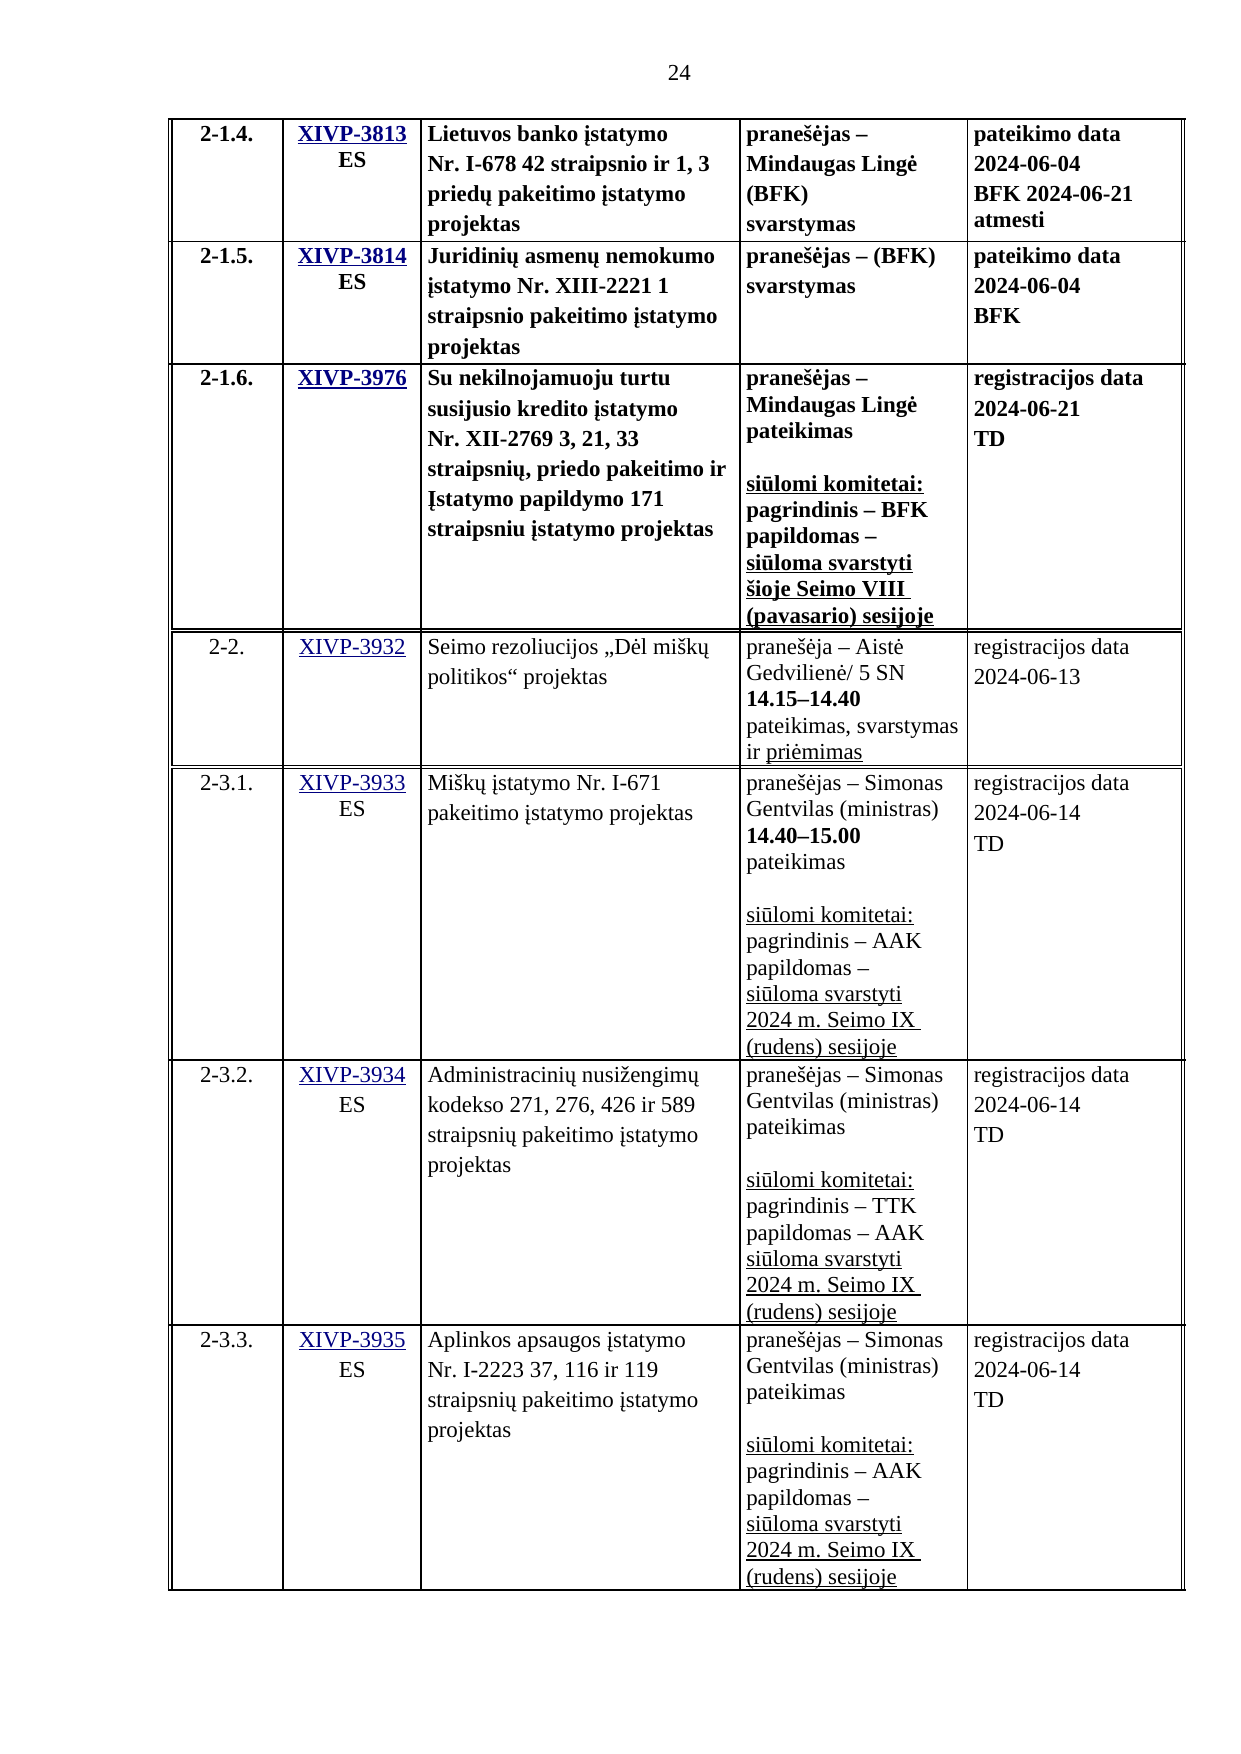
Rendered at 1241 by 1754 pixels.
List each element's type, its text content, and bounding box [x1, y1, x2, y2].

table_cell pranešėjas – Simonas Gentvilas (ministras) pateikimas siūlomi komitetai: pagrindinis – TTK papildomas – AAK siūloma svarstyti 2024 m. Seimo IX (rudens) sesijoje [741, 1061, 967, 1324]
table_cell XIVP-3932 [284, 633, 420, 764]
table_cell pranešėjas – Simonas Gentvilas (ministras) 14.40–15.00 pateikimas siūlomi komitetai: pagrindinis – AAK papildomas – siūloma svarstyti 2024 m. Seimo IX (rudens) sesijoje [741, 769, 967, 1059]
table_cell 2-2. [173, 633, 282, 764]
table_cell [1188, 1059, 1240, 1324]
table_cell pranešėja – Aistė Gedvilienė/ 5 SN 14.15–14.40 pateikimas, svarstymas ir priėmimas [741, 633, 967, 764]
table_cell Juridinių asmenų nemokumo įstatymo Nr. XIII-2221 1 straipsnio pakeitimo įstatymo projektas [422, 242, 739, 363]
table_cell [1188, 1324, 1240, 1589]
table_cell XIVP-3813 ES [284, 120, 420, 241]
table_cell 2-1.6. [173, 365, 282, 628]
table_cell XIVP-3976 [284, 365, 420, 628]
table_cell XIVP-3934 ES [284, 1061, 420, 1324]
table_cell 2-1.5. [173, 242, 282, 363]
table_cell 2-3.2. [173, 1061, 282, 1324]
table_cell 2-3.3. [173, 1326, 282, 1589]
table_cell 2-3.1. [173, 769, 282, 1059]
table_cell pranešėjas – Mindaugas Lingė pateikimas siūlomi komitetai: pagrindinis – BFK papildomas – siūloma svarstyti šioje Seimo VIII (pavasario) sesijoje [741, 365, 967, 628]
table_cell [1188, 118, 1240, 241]
table_cell pranešėjas – Simonas Gentvilas (ministras) pateikimas siūlomi komitetai: pagrindinis – AAK papildomas – siūloma svarstyti 2024 m. Seimo IX (rudens) sesijoje [741, 1326, 967, 1589]
table_cell pateikimo data 2024-06-04 BFK 2024-06-21 atmesti [968, 120, 1181, 241]
table_cell Administracinių nusižengimų kodekso 271, 276, 426 ir 589 straipsnių pakeitimo įstatymo projektas [422, 1061, 739, 1324]
table_cell XIVP-3814 ES [284, 242, 420, 363]
table_cell registracijos data 2024-06-13 [968, 633, 1181, 764]
table_cell [1188, 241, 1240, 363]
table_cell 2-1.4. [173, 120, 282, 241]
table_cell pranešėjas – (BFK) svarstymas [741, 242, 967, 363]
table_cell Su nekilnojamuoju turtu susijusio kredito įstatymo Nr. XII-2769 3, 21, 33 straipsnių, priedo pakeitimo ir Įstatymo papildymo 171 straipsniu įstatymo projektas [422, 365, 739, 628]
table_cell Miškų įstatymo Nr. I-671 pakeitimo įstatymo projektas [422, 769, 739, 1059]
table_cell Aplinkos apsaugos įstatymo Nr. I-2223 37, 116 ir 119 straipsnių pakeitimo įstatymo projektas [422, 1326, 739, 1589]
table_cell registracijos data 2024-06-21 TD [968, 365, 1181, 628]
table_cell Lietuvos banko įstatymo Nr. I-678 42 straipsnio ir 1, 3 priedų pakeitimo įstatymo projektas [422, 120, 739, 241]
table_cell XIVP-3935 ES [284, 1326, 420, 1589]
table_cell registracijos data 2024-06-14 TD [968, 769, 1181, 1059]
table_cell pateikimo data 2024-06-04 BFK [968, 242, 1181, 363]
table_cell registracijos data 2024-06-14 TD [968, 1326, 1181, 1589]
table_cell XIVP-3933 ES [284, 769, 420, 1059]
table_cell registracijos data 2024-06-14 TD [968, 1061, 1181, 1324]
table_cell Seimo rezoliucijos „Dėl miškų politikos“ projektas [422, 633, 739, 764]
table_cell [1188, 628, 1240, 764]
table_cell pranešėjas – Mindaugas Lingė (BFK) svarstymas [741, 120, 967, 241]
table_cell [1188, 363, 1240, 628]
table_cell [1188, 765, 1240, 1059]
